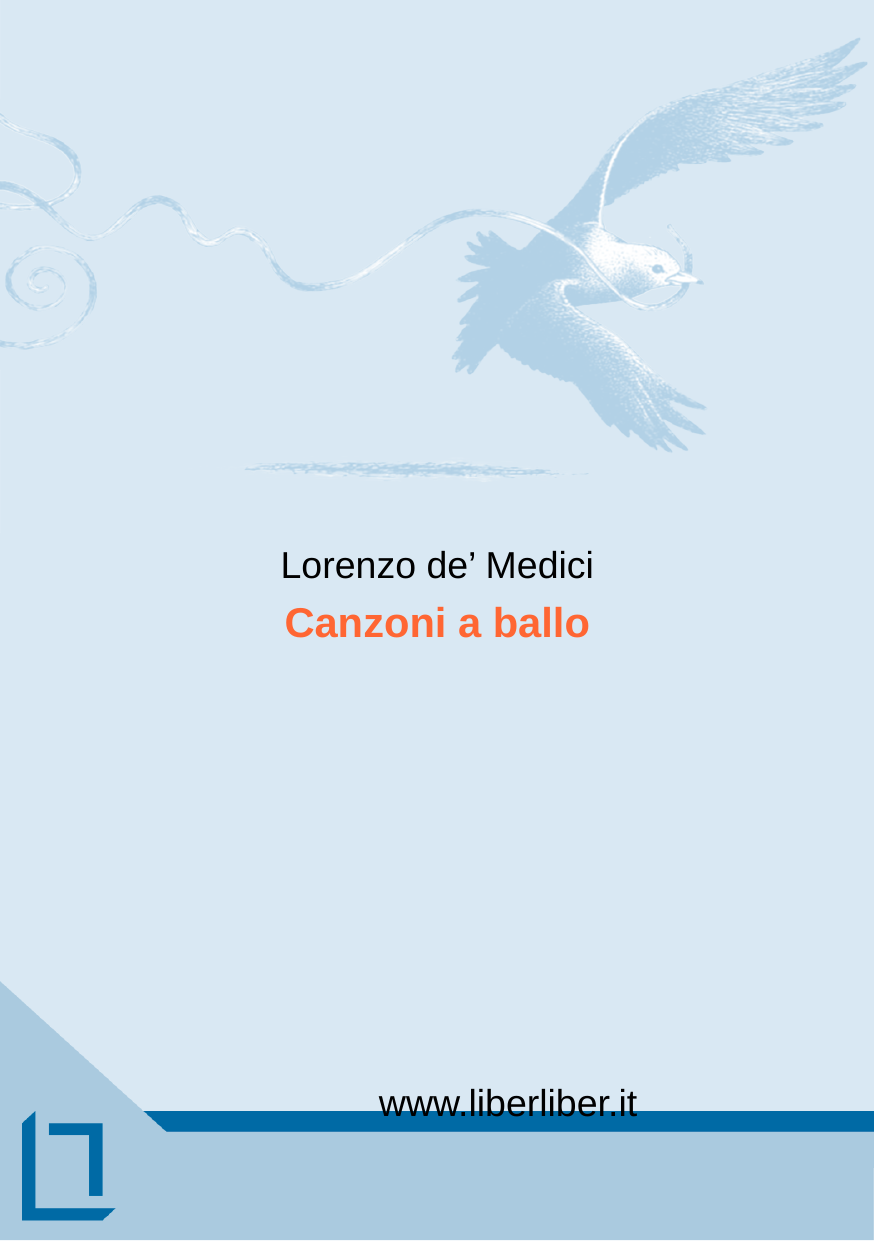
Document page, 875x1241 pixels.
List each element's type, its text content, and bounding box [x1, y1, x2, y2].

text Canzoni a ballo [94, 598, 779, 646]
picture [0, 0, 874, 1241]
text www.liberliber.it [331, 1081, 685, 1124]
text Lorenzo de’ Medici [94, 543, 779, 586]
